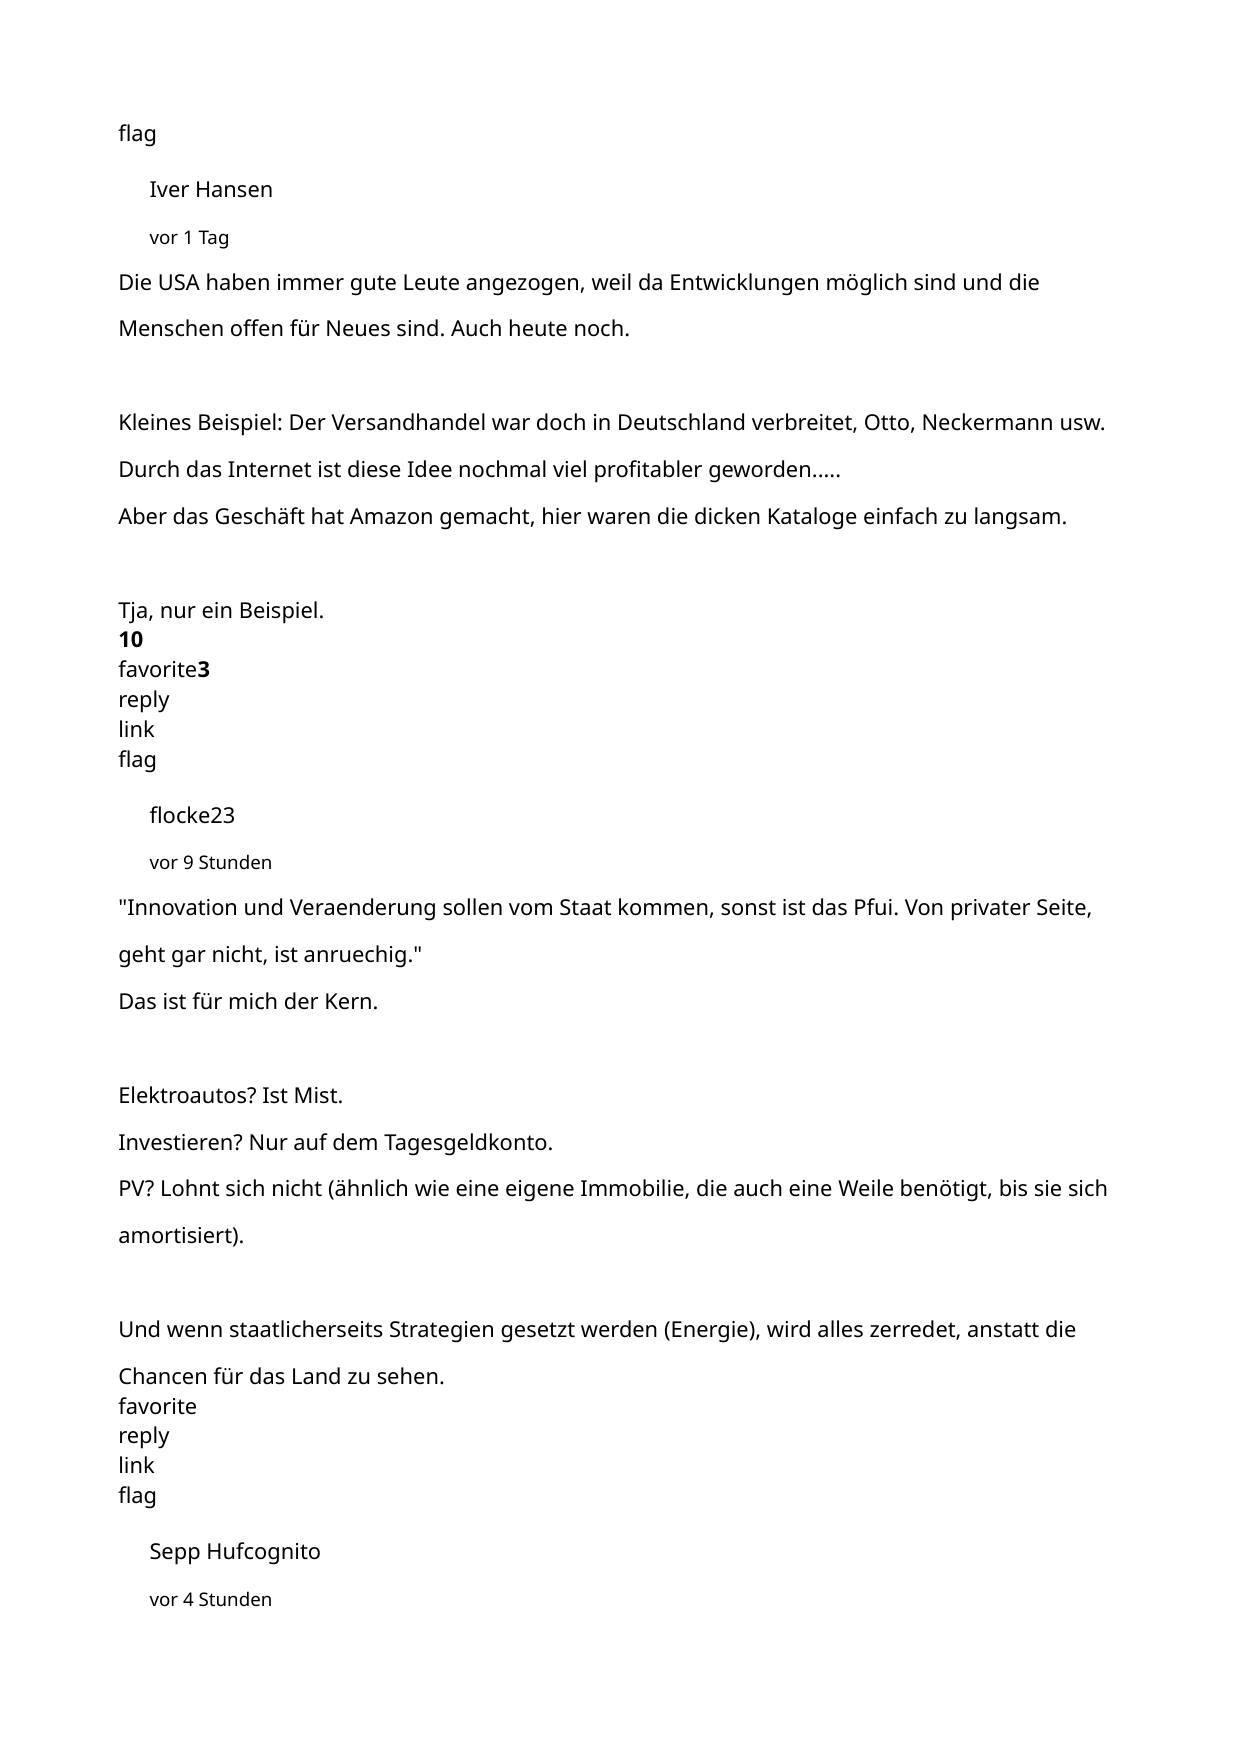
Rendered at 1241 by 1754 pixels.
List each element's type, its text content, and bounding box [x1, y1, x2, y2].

text link [118, 1450, 1122, 1480]
text flag [118, 744, 1122, 773]
text favorite [118, 1391, 1122, 1420]
text link [118, 714, 1122, 744]
text Die USA haben immer gute Leute angezogen, weil da Entwicklungen möglich sind und die Menschen offen für Neues sind. Auch heute noch. Kleines Beispiel: Der Versandhandel war doch in Deutschland verbreitet, Otto, Neckermann usw. Durch das Internet ist diese Idee nochmal viel profitabler geworden..... Aber das Geschäft hat Amazon gemacht, hier waren die dicken Kataloge einfach zu langsam. Tja, nur ein Beispiel. [118, 249, 1122, 624]
text vor 1 Tag [149, 220, 1122, 249]
text reply [118, 1420, 1122, 1450]
text vor 9 Stunden [149, 845, 1122, 875]
text flag [118, 1480, 1122, 1510]
text flocke23 [149, 789, 1114, 830]
text vor 4 Stunden [149, 1582, 1122, 1611]
text flag [118, 118, 1122, 148]
text Iver Hansen [149, 163, 1114, 204]
text reply [118, 684, 1122, 714]
text 10 [118, 624, 1122, 654]
text Sepp Hufcognito [149, 1525, 1114, 1566]
text favorite3 [118, 654, 1122, 684]
text "Innovation und Veraenderung sollen vom Staat kommen, sonst ist das Pfui. Von privater Seite, geht gar nicht, ist anruechig." Das ist für mich der Kern. Elektroautos? Ist Mist. Investieren? Nur auf dem Tagesgeldkonto. PV? Lohnt sich nicht (ähnlich wie eine eigene Immobilie, die auch eine Weile benötigt, bis sie sich amortisiert). Und wenn staatlicherseits Strategien gesetzt werden (Energie), wird alles zerredet, anstatt die Chancen für das Land zu sehen. [118, 875, 1122, 1391]
